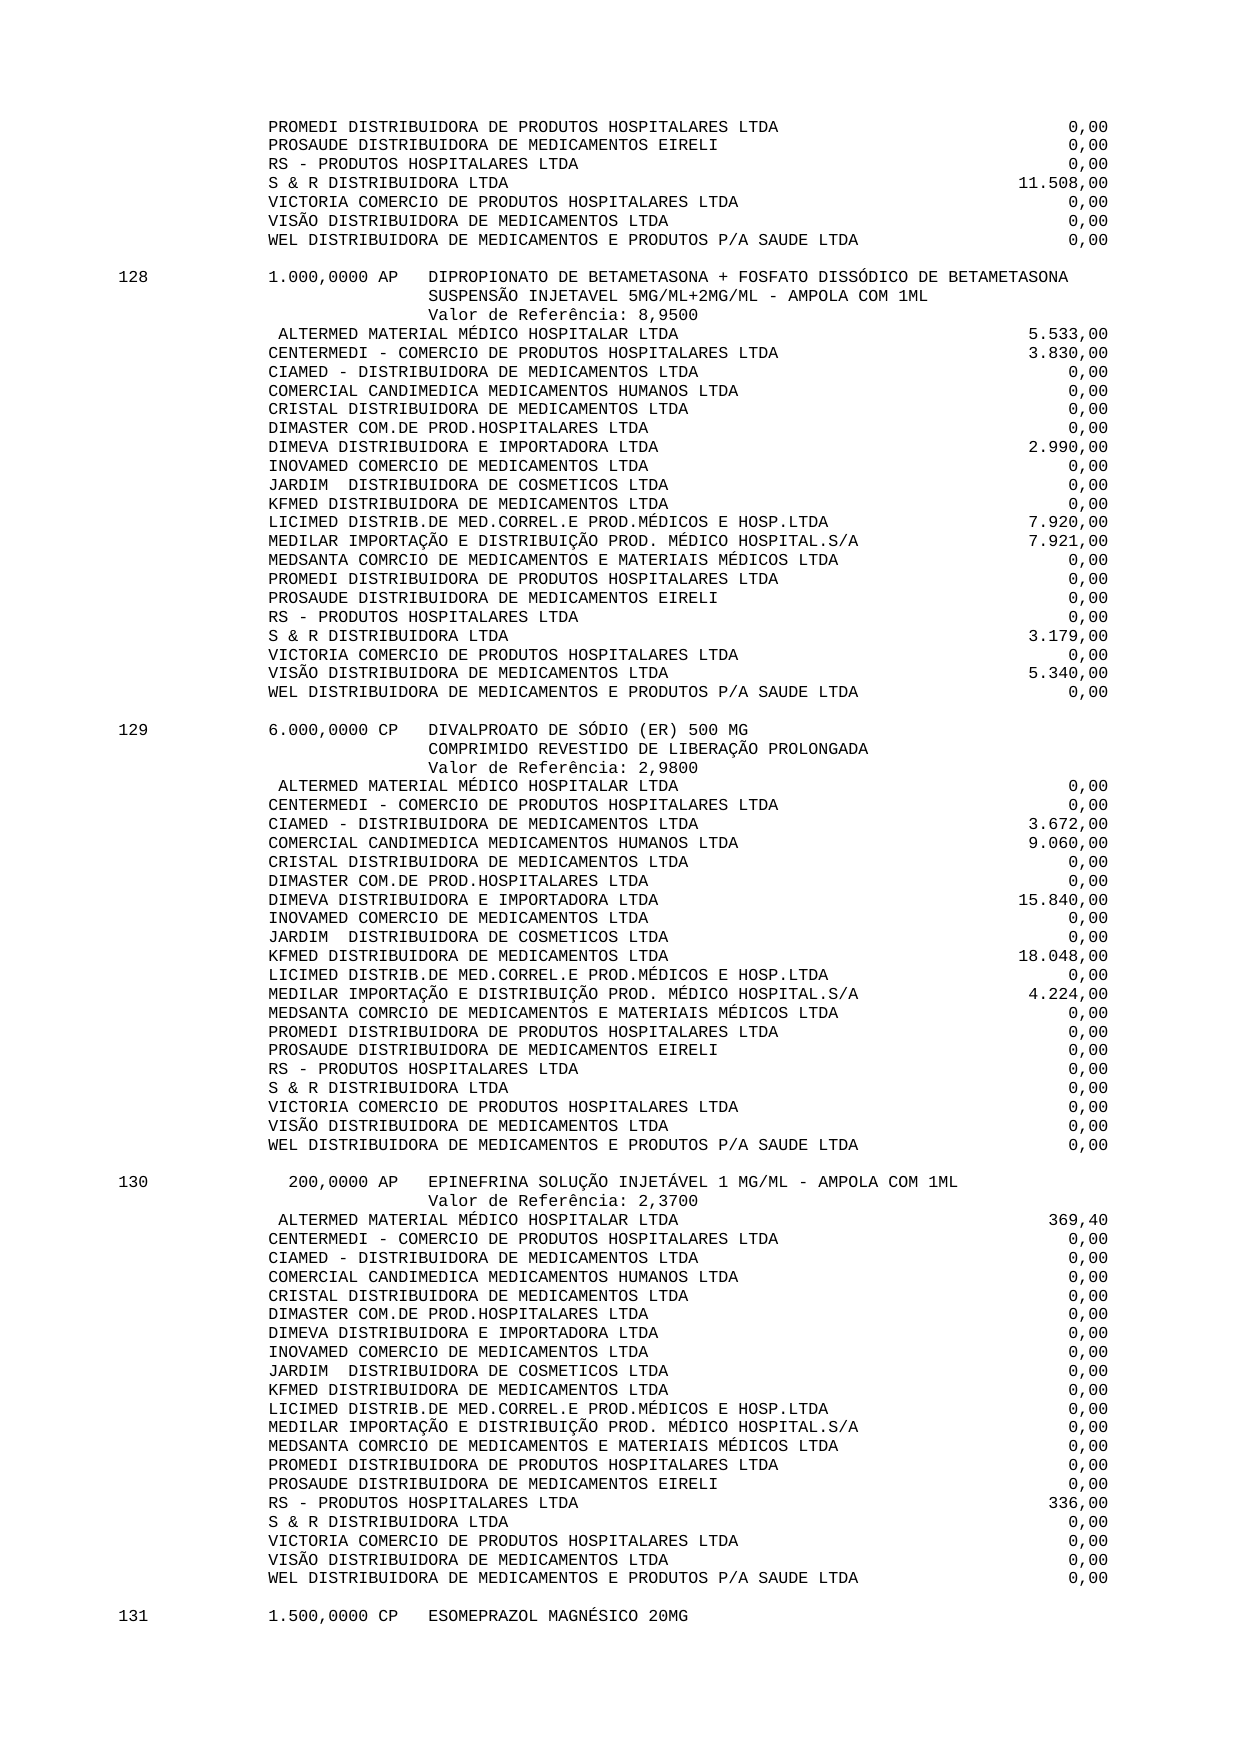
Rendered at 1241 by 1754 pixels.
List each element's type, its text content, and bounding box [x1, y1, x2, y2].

text PROMEDI DISTRIBUIDORA DE PRODUTOS HOSPITALARES LTDA 0,00 PROSAUDE DISTRIBUIDORA DE MEDICAMENTOS EIRELI 0,00 RS - PRODUTOS HOSPITALARES LTDA 0,00 S & R DISTRIBUIDORA LTDA 11.508,00 VICTORIA COMERCIO DE PRODUTOS HOSPITALARES LTDA 0,00 VISÃO DISTRIBUIDORA DE MEDICAMENTOS LTDA 0,00 WEL DISTRIBUIDORA DE MEDICAMENTOS E PRODUTOS P/A SAUDE LTDA 0,00 128 1.000,0000 AP DIPROPIONATO DE BETAMETASONA + FOSFATO DISSÓDICO DE BETAMETASONA SUSPENSÃO INJETAVEL 5MG/ML+2MG/ML - AMPOLA COM 1ML Valor de Referência: 8,9500 ALTERMED MATERIAL MÉDICO HOSPITALAR LTDA 5.533,00 CENTERMEDI - COMERCIO DE PRODUTOS HOSPITALARES LTDA 3.830,00 CIAMED - DISTRIBUIDORA DE MEDICAMENTOS LTDA 0,00 COMERCIAL CANDIMEDICA MEDICAMENTOS HUMANOS LTDA 0,00 CRISTAL DISTRIBUIDORA DE MEDICAMENTOS LTDA 0,00 DIMASTER COM.DE PROD.HOSPITALARES LTDA 0,00 DIMEVA DISTRIBUIDORA E IMPORTADORA LTDA 2.990,00 INOVAMED COMERCIO DE MEDICAMENTOS LTDA 0,00 JARDIM DISTRIBUIDORA DE COSMETICOS LTDA 0,00 KFMED DISTRIBUIDORA DE MEDICAMENTOS LTDA 0,00 LICIMED DISTRIB.DE MED.CORREL.E PROD.MÉDICOS E HOSP.LTDA 7.920,00 MEDILAR IMPORTAÇÃO E DISTRIBUIÇÃO PROD. MÉDICO HOSPITAL.S/A 7.921,00 MEDSANTA COMRCIO DE MEDICAMENTOS E MATERIAIS MÉDICOS LTDA 0,00 PROMEDI DISTRIBUIDORA DE PRODUTOS HOSPITALARES LTDA 0,00 PROSAUDE DISTRIBUIDORA DE MEDICAMENTOS EIRELI 0,00 RS - PRODUTOS HOSPITALARES LTDA 0,00 S & R DISTRIBUIDORA LTDA 3.179,00 VICTORIA COMERCIO DE PRODUTOS HOSPITALARES LTDA 0,00 VISÃO DISTRIBUIDORA DE MEDICAMENTOS LTDA 5.340,00 WEL DISTRIBUIDORA DE MEDICAMENTOS E PRODUTOS P/A SAUDE LTDA 0,00 129 6.000,0000 CP DIVALPROATO DE SÓDIO (ER) 500 MG COMPRIMIDO REVESTIDO DE LIBERAÇÃO PROLONGADA Valor de Referência: 2,9800 ALTERMED MATERIAL MÉDICO HOSPITALAR LTDA 0,00 CENTERMEDI - COMERCIO DE PRODUTOS HOSPITALARES LTDA 0,00 CIAMED - DISTRIBUIDORA DE MEDICAMENTOS LTDA 3.672,00 COMERCIAL CANDIMEDICA MEDICAMENTOS HUMANOS LTDA 9.060,00 CRISTAL DISTRIBUIDORA DE MEDICAMENTOS LTDA 0,00 DIMASTER COM.DE PROD.HOSPITALARES LTDA 0,00 DIMEVA DISTRIBUIDORA E IMPORTADORA LTDA 15.840,00 INOVAMED COMERCIO DE MEDICAMENTOS LTDA 0,00 JARDIM DISTRIBUIDORA DE COSMETICOS LTDA 0,00 KFMED DISTRIBUIDORA DE MEDICAMENTOS LTDA 18.048,00 LICIMED DISTRIB.DE MED.CORREL.E PROD.MÉDICOS E HOSP.LTDA 0,00 MEDILAR IMPORTAÇÃO E DISTRIBUIÇÃO PROD. MÉDICO HOSPITAL.S/A 4.224,00 MEDSANTA COMRCIO DE MEDICAMENTOS E MATERIAIS MÉDICOS LTDA 0,00 PROMEDI DISTRIBUIDORA DE PRODUTOS HOSPITALARES LTDA 0,00 PROSAUDE DISTRIBUIDORA DE MEDICAMENTOS EIRELI 0,00 RS - PRODUTOS HOSPITALARES LTDA 0,00 S & R DISTRIBUIDORA LTDA 0,00 VICTORIA COMERCIO DE PRODUTOS HOSPITALARES LTDA 0,00 VISÃO DISTRIBUIDORA DE MEDICAMENTOS LTDA 0,00 WEL DISTRIBUIDORA DE MEDICAMENTOS E PRODUTOS P/A SAUDE LTDA 0,00 130 200,0000 AP EPINEFRINA SOLUÇÃO INJETÁVEL 1 MG/ML - AMPOLA COM 1ML Valor de Referência: 2,3700 ALTERMED MATERIAL MÉDICO HOSPITALAR LTDA 369,40 CENTERMEDI - COMERCIO DE PRODUTOS HOSPITALARES LTDA 0,00 CIAMED - DISTRIBUIDORA DE MEDICAMENTOS LTDA 0,00 COMERCIAL CANDIMEDICA MEDICAMENTOS HUMANOS LTDA 0,00 CRISTAL DISTRIBUIDORA DE MEDICAMENTOS LTDA 0,00 DIMASTER COM.DE PROD.HOSPITALARES LTDA 0,00 DIMEVA DISTRIBUIDORA E IMPORTADORA LTDA 0,00 INOVAMED COMERCIO DE MEDICAMENTOS LTDA 0,00 JARDIM DISTRIBUIDORA DE COSMETICOS LTDA 0,00 KFMED DISTRIBUIDORA DE MEDICAMENTOS LTDA 0,00 LICIMED DISTRIB.DE MED.CORREL.E PROD.MÉDICOS E HOSP.LTDA 0,00 MEDILAR IMPORTAÇÃO E DISTRIBUIÇÃO PROD. MÉDICO HOSPITAL.S/A 0,00 MEDSANTA COMRCIO DE MEDICAMENTOS E MATERIAIS MÉDICOS LTDA 0,00 PROMEDI DISTRIBUIDORA DE PRODUTOS HOSPITALARES LTDA 0,00 PROSAUDE DISTRIBUIDORA DE MEDICAMENTOS EIRELI 0,00 RS - PRODUTOS HOSPITALARES LTDA 336,00 S & R DISTRIBUIDORA LTDA 0,00 VICTORIA COMERCIO DE PRODUTOS HOSPITALARES LTDA 0,00 VISÃO DISTRIBUIDORA DE MEDICAMENTOS LTDA 0,00 WEL DISTRIBUIDORA DE MEDICAMENTOS E PRODUTOS P/A SAUDE LTDA 0,00 131 1.500,0000 CP ESOMEPRAZOL MAGNÉSICO 20MG [118, 118, 1122, 1626]
